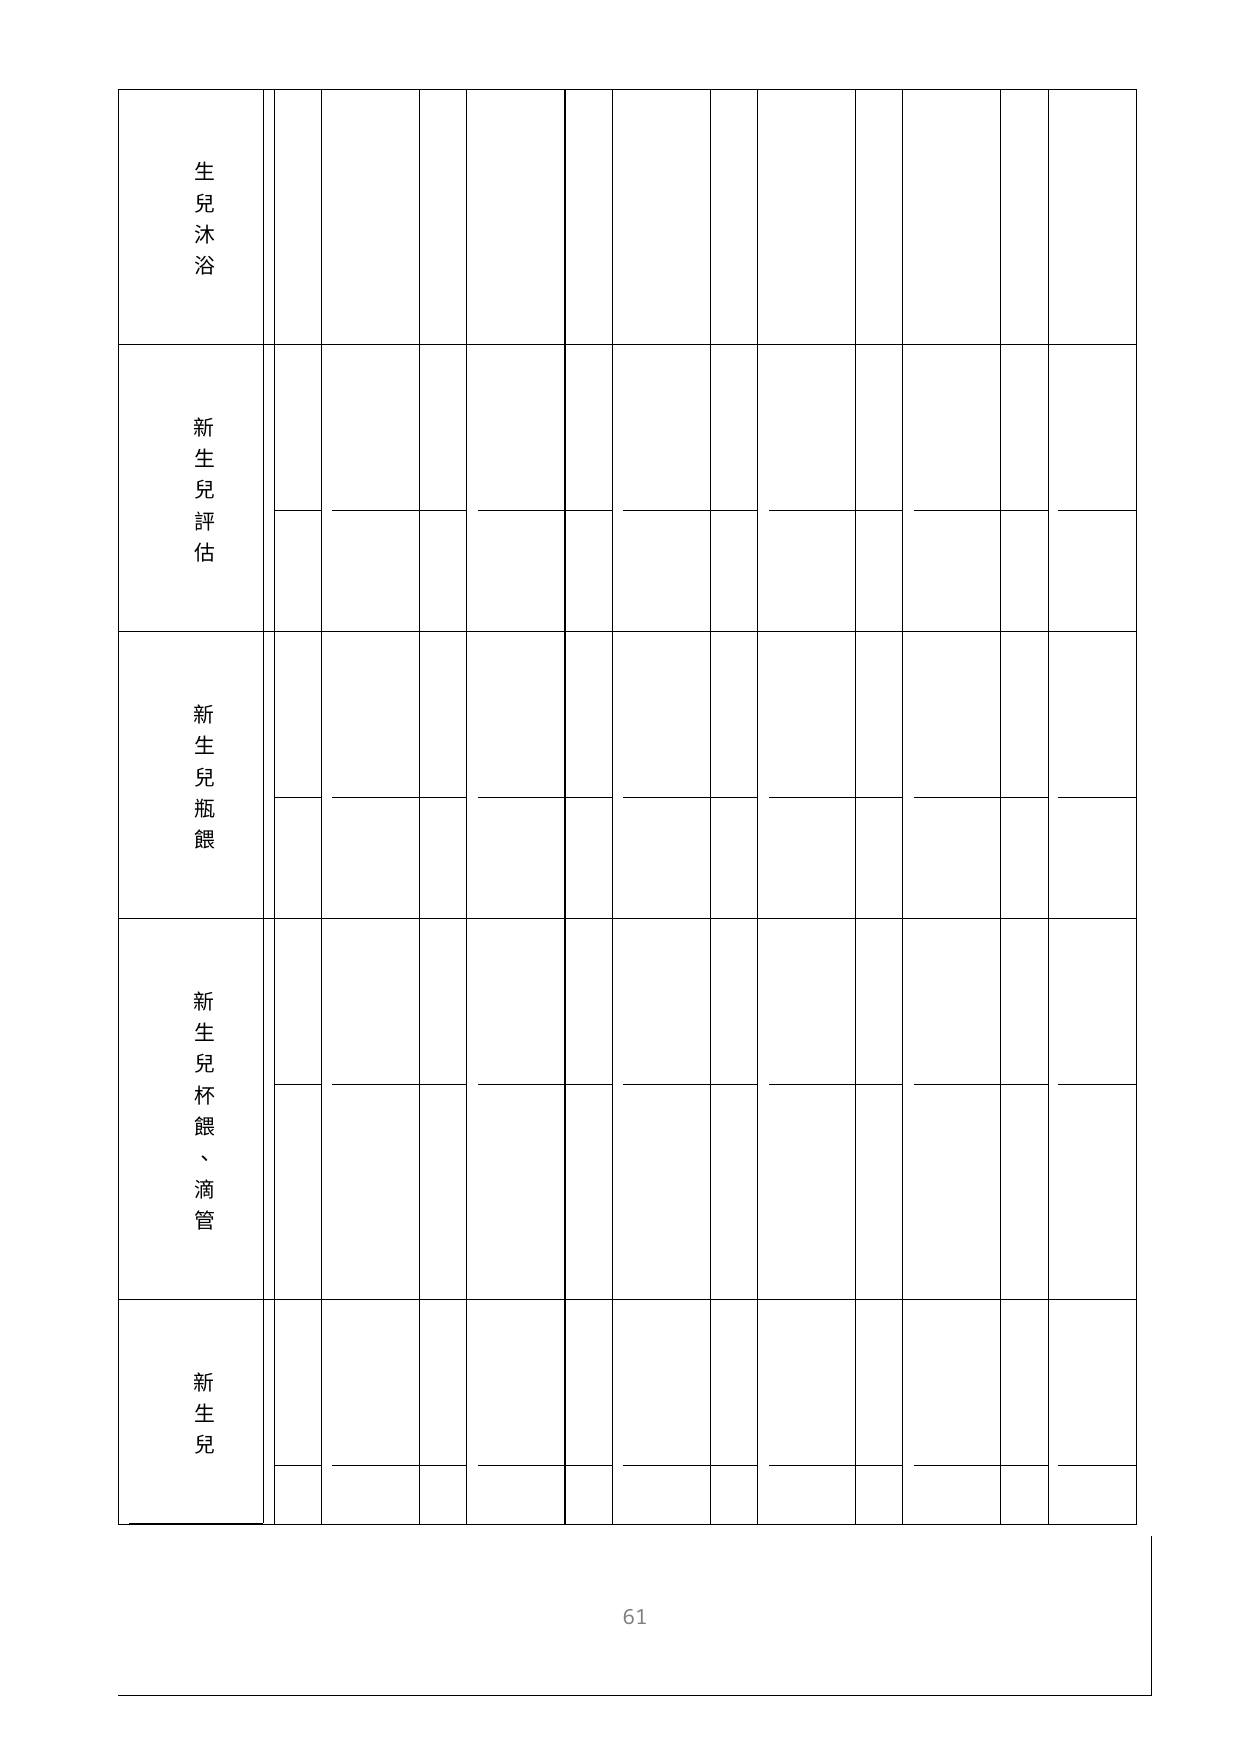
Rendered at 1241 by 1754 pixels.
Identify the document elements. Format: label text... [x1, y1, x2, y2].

table_cell [566, 1300, 612, 1465]
table_cell [856, 511, 902, 631]
table_cell [758, 1300, 855, 1523]
table_cell [467, 90, 564, 344]
table_cell [711, 345, 757, 510]
table_cell [1049, 1300, 1136, 1523]
table_cell [1001, 90, 1048, 344]
table_cell [711, 1466, 757, 1523]
table_cell [275, 345, 321, 510]
table_cell [420, 1466, 466, 1523]
table_cell [903, 632, 1000, 918]
table_cell [566, 1085, 612, 1299]
table_cell [856, 345, 902, 510]
table_cell [566, 1466, 612, 1523]
table_cell [856, 1300, 902, 1465]
table_cell [1001, 632, 1048, 797]
table_cell [758, 632, 855, 918]
table_cell [1001, 919, 1048, 1084]
table_cell [1049, 345, 1136, 631]
table_cell [856, 798, 902, 918]
table_cell [711, 511, 757, 631]
table_cell [264, 345, 274, 631]
table_cell [566, 632, 612, 797]
table_cell [856, 919, 902, 1084]
table_cell 新生兒杯餵、滴管 [119, 919, 263, 1299]
table_cell [566, 919, 612, 1084]
table_cell [758, 345, 855, 631]
table_cell [467, 632, 564, 918]
table_cell [566, 798, 612, 918]
table_cell [275, 1085, 321, 1299]
table_cell [1001, 1085, 1048, 1299]
table_cell 新生兒評估 [119, 345, 263, 631]
table_cell [275, 90, 321, 344]
table_cell [711, 798, 757, 918]
table_cell [275, 919, 321, 1084]
table_cell [1001, 511, 1048, 631]
table_cell [275, 798, 321, 918]
table_cell [275, 511, 321, 631]
table_cell [711, 919, 757, 1084]
table_cell [613, 632, 710, 918]
table_cell [1049, 919, 1136, 1299]
table_cell [758, 919, 855, 1299]
table_cell [613, 1300, 710, 1523]
table_cell [467, 1300, 564, 1523]
table_cell [613, 345, 710, 631]
table_cell [322, 90, 419, 344]
table_cell [275, 1300, 321, 1465]
table_cell [903, 919, 1000, 1299]
table_cell [1001, 1466, 1048, 1523]
table_cell [711, 1300, 757, 1465]
table_cell [613, 919, 710, 1299]
table_cell 新生兒 [119, 1300, 263, 1523]
table_cell [1001, 345, 1048, 510]
table_cell [856, 632, 902, 797]
table_cell [275, 632, 321, 797]
table_cell [420, 632, 466, 797]
table_cell [264, 919, 274, 1299]
table_cell [566, 511, 612, 631]
table_cell [322, 919, 419, 1299]
table_cell 新生兒瓶餵 [119, 632, 263, 918]
table_cell [322, 345, 419, 631]
table_cell [566, 345, 612, 510]
table_cell [467, 919, 564, 1299]
table_cell [903, 345, 1000, 631]
table_cell [420, 919, 466, 1084]
table_cell [856, 1085, 902, 1299]
table_cell [711, 632, 757, 797]
table_cell [322, 1300, 419, 1523]
table_cell [711, 90, 757, 344]
table_cell [1001, 798, 1048, 918]
table_cell [264, 90, 274, 344]
table_cell [420, 1300, 466, 1465]
table_cell [322, 632, 419, 918]
table_cell [613, 90, 710, 344]
table_cell [420, 798, 466, 918]
table_cell [1049, 632, 1136, 918]
table_cell [275, 1466, 321, 1523]
table_cell [1001, 1300, 1048, 1465]
table_cell [420, 90, 466, 344]
table_cell [420, 1085, 466, 1299]
table_cell [467, 345, 564, 631]
table_cell [264, 1300, 274, 1523]
table_cell [566, 90, 612, 344]
table_cell 生兒沐浴 [119, 90, 263, 344]
table_cell [903, 1300, 1000, 1523]
table_cell [420, 345, 466, 510]
table_cell [758, 90, 855, 344]
table_cell [420, 511, 466, 631]
table_cell [856, 1466, 902, 1523]
table_cell [856, 90, 902, 344]
table_cell [711, 1085, 757, 1299]
table_cell [1049, 90, 1136, 344]
table_cell [264, 632, 274, 918]
table_cell [903, 90, 1000, 344]
